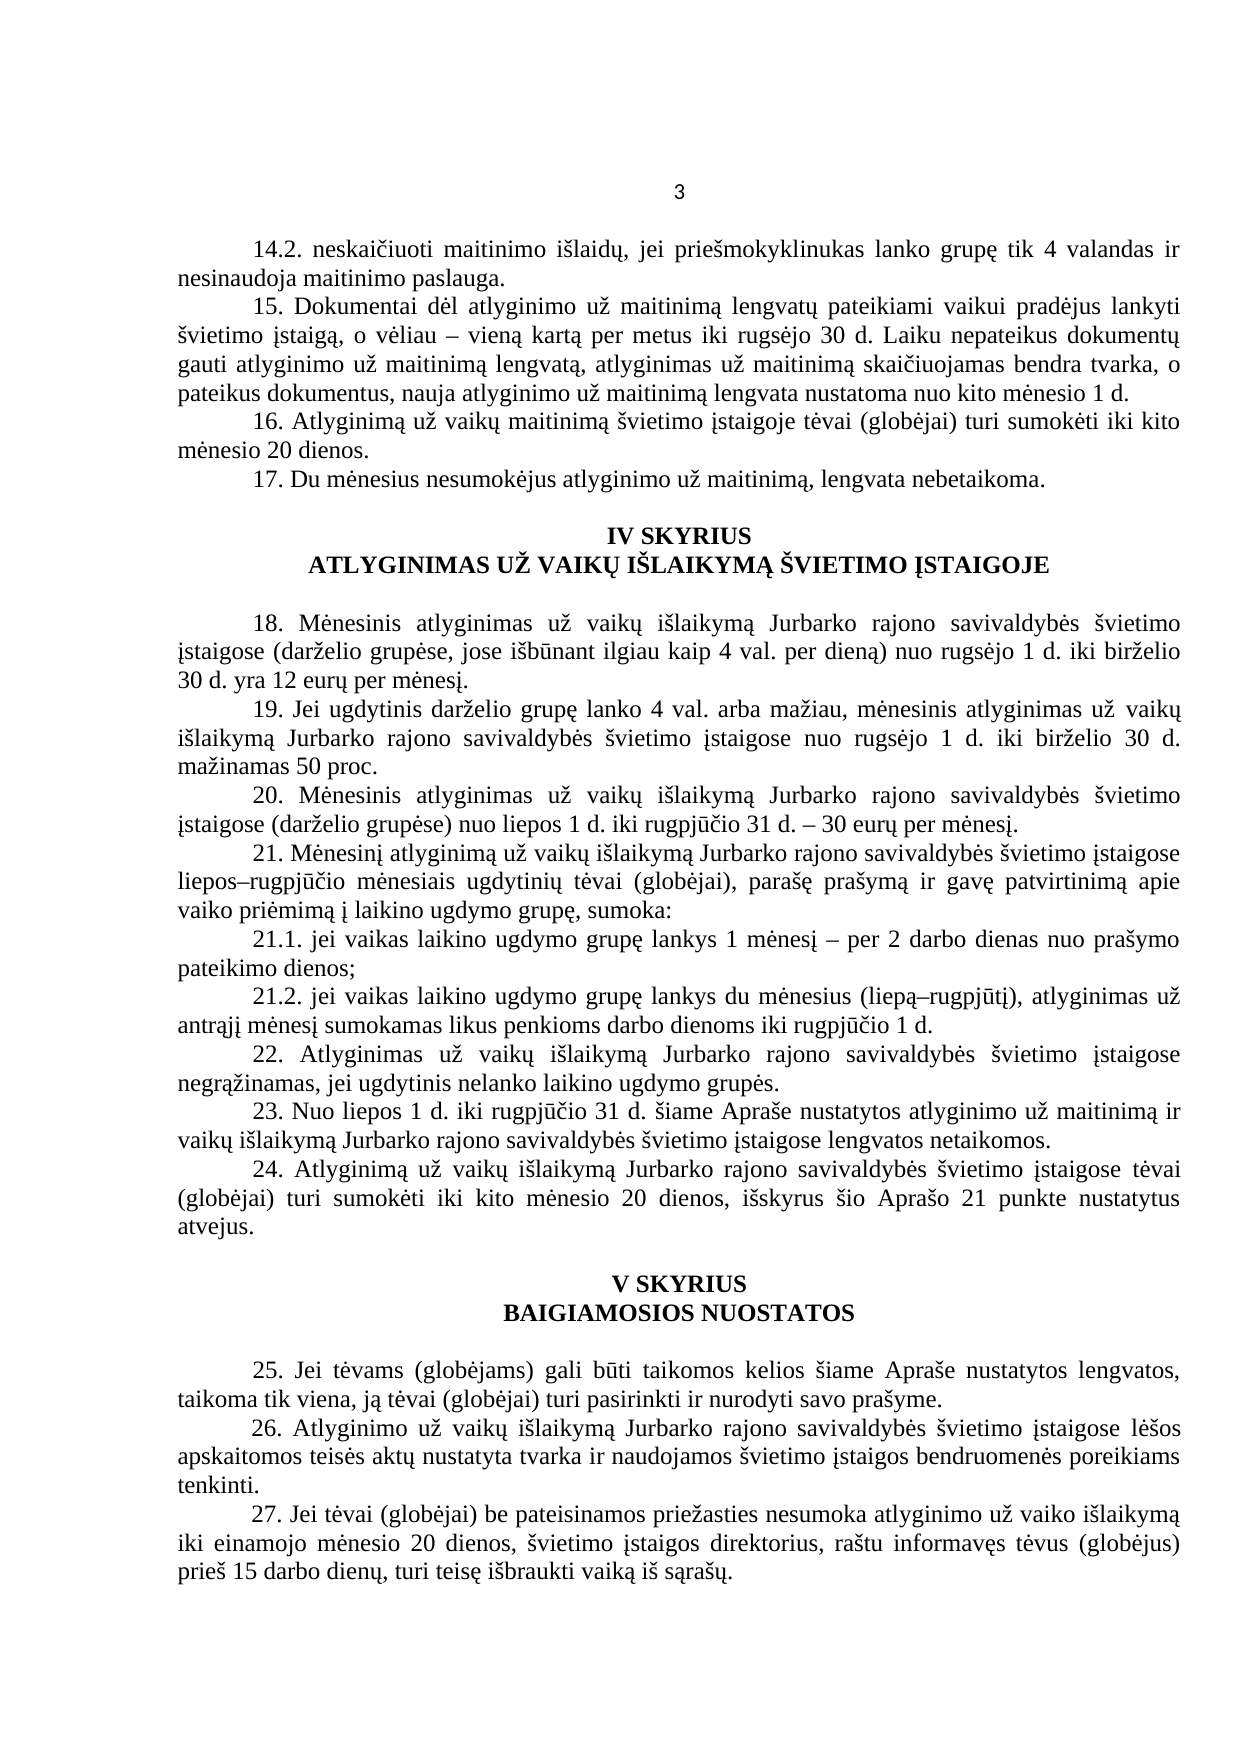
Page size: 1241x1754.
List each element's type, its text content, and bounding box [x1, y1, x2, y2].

text 15. Dokumentai dėl atlyginimo už maitinimą lengvatų pateikiami vaikui pradėjus lankyti švietimo įstaigą, o vėliau – vieną kartą per metus iki rugsėjo 30 d. Laiku nepateikus dokumentų gauti atlyginimo už maitinimą lengvatą, atlyginimas už maitinimą skaičiuojamas bendra tvarka, o pateikus dokumentus, nauja atlyginimo už maitinimą lengvata nustatoma nuo kito mėnesio 1 d. [177, 291, 1181, 406]
text 27. Jei tėvai (globėjai) be pateisinamos priežasties nesumoka atlyginimo už vaiko išlaikymą iki einamojo mėnesio 20 dienos, švietimo įstaigos direktorius, raštu informavęs tėvus (globėjus) prieš 15 darbo dienų, turi teisę išbraukti vaiką iš sąrašų. [177, 1499, 1181, 1585]
text 17. Du mėnesius nesumokėjus atlyginimo už maitinimą, lengvata nebetaikoma. [177, 464, 1181, 493]
text 21.1. jei vaikas laikino ugdymo grupę lankys 1 mėnesį – per 2 darbo dienas nuo prašymo pateikimo dienos; [177, 924, 1181, 981]
text IV SKYRIUS [177, 521, 1181, 550]
text BAIGIAMOSIOS NUOSTATOS [177, 1298, 1181, 1326]
text 24. Atlyginimą už vaikų išlaikymą Jurbarko rajono savivaldybės švietimo įstaigose tėvai (globėjai) turi sumokėti iki kito mėnesio 20 dienos, išskyrus šio Aprašo 21 punkte nustatytus atvejus. [177, 1154, 1181, 1240]
text 21. Mėnesinį atlyginimą už vaikų išlaikymą Jurbarko rajono savivaldybės švietimo įstaigose liepos–rugpjūčio mėnesiais ugdytinių tėvai (globėjai), parašę prašymą ir gavę patvirtinimą apie vaiko priėmimą į laikino ugdymo grupę, sumoka: [177, 838, 1181, 924]
text 14.2. neskaičiuoti maitinimo išlaidų, jei priešmokyklinukas lanko grupę tik 4 valandas ir nesinaudoja maitinimo paslauga. [177, 234, 1181, 291]
text 26. Atlyginimo už vaikų išlaikymą Jurbarko rajono savivaldybės švietimo įstaigose lėšos apskaitomos teisės aktų nustatyta tvarka ir naudojamos švietimo įstaigos bendruomenės poreikiams tenkinti. [177, 1413, 1181, 1499]
text 18. Mėnesinis atlyginimas už vaikų išlaikymą Jurbarko rajono savivaldybės švietimo įstaigose (darželio grupėse, jose išbūnant ilgiau kaip 4 val. per dieną) nuo rugsėjo 1 d. iki birželio 30 d. yra 12 eurų per mėnesį. [177, 608, 1181, 694]
text ATLYGINIMAS UŽ VAIKŲ IŠLAIKYMĄ ŠVIETIMO ĮSTAIGOJE [177, 550, 1181, 579]
text 22. Atlyginimas už vaikų išlaikymą Jurbarko rajono savivaldybės švietimo įstaigose negrąžinamas, jei ugdytinis nelanko laikino ugdymo grupės. [177, 1039, 1181, 1096]
text 16. Atlyginimą už vaikų maitinimą švietimo įstaigoje tėvai (globėjai) turi sumokėti iki kito mėnesio 20 dienos. [177, 406, 1181, 464]
text 20. Mėnesinis atlyginimas už vaikų išlaikymą Jurbarko rajono savivaldybės švietimo įstaigose (darželio grupėse) nuo liepos 1 d. iki rugpjūčio 31 d. – 30 eurų per mėnesį. [177, 780, 1181, 838]
text 25. Jei tėvams (globėjams) gali būti taikomos kelios šiame Apraše nustatytos lengvatos, taikoma tik viena, ją tėvai (globėjai) turi pasirinkti ir nurodyti savo prašyme. [177, 1355, 1181, 1413]
text 19. Jei ugdytinis darželio grupę lanko 4 val. arba mažiau, mėnesinis atlyginimas už vaikų išlaikymą Jurbarko rajono savivaldybės švietimo įstaigose nuo rugsėjo 1 d. iki birželio 30 d. mažinamas 50 proc. [177, 694, 1181, 780]
text V SKYRIUS [177, 1269, 1181, 1298]
text 23. Nuo liepos 1 d. iki rugpjūčio 31 d. šiame Apraše nustatytos atlyginimo už maitinimą ir vaikų išlaikymą Jurbarko rajono savivaldybės švietimo įstaigose lengvatos netaikomos. [177, 1096, 1181, 1154]
text 21.2. jei vaikas laikino ugdymo grupę lankys du mėnesius (liepą–rugpjūtį), atlyginimas už antrąjį mėnesį sumokamas likus penkioms darbo dienoms iki rugpjūčio 1 d. [177, 981, 1181, 1039]
